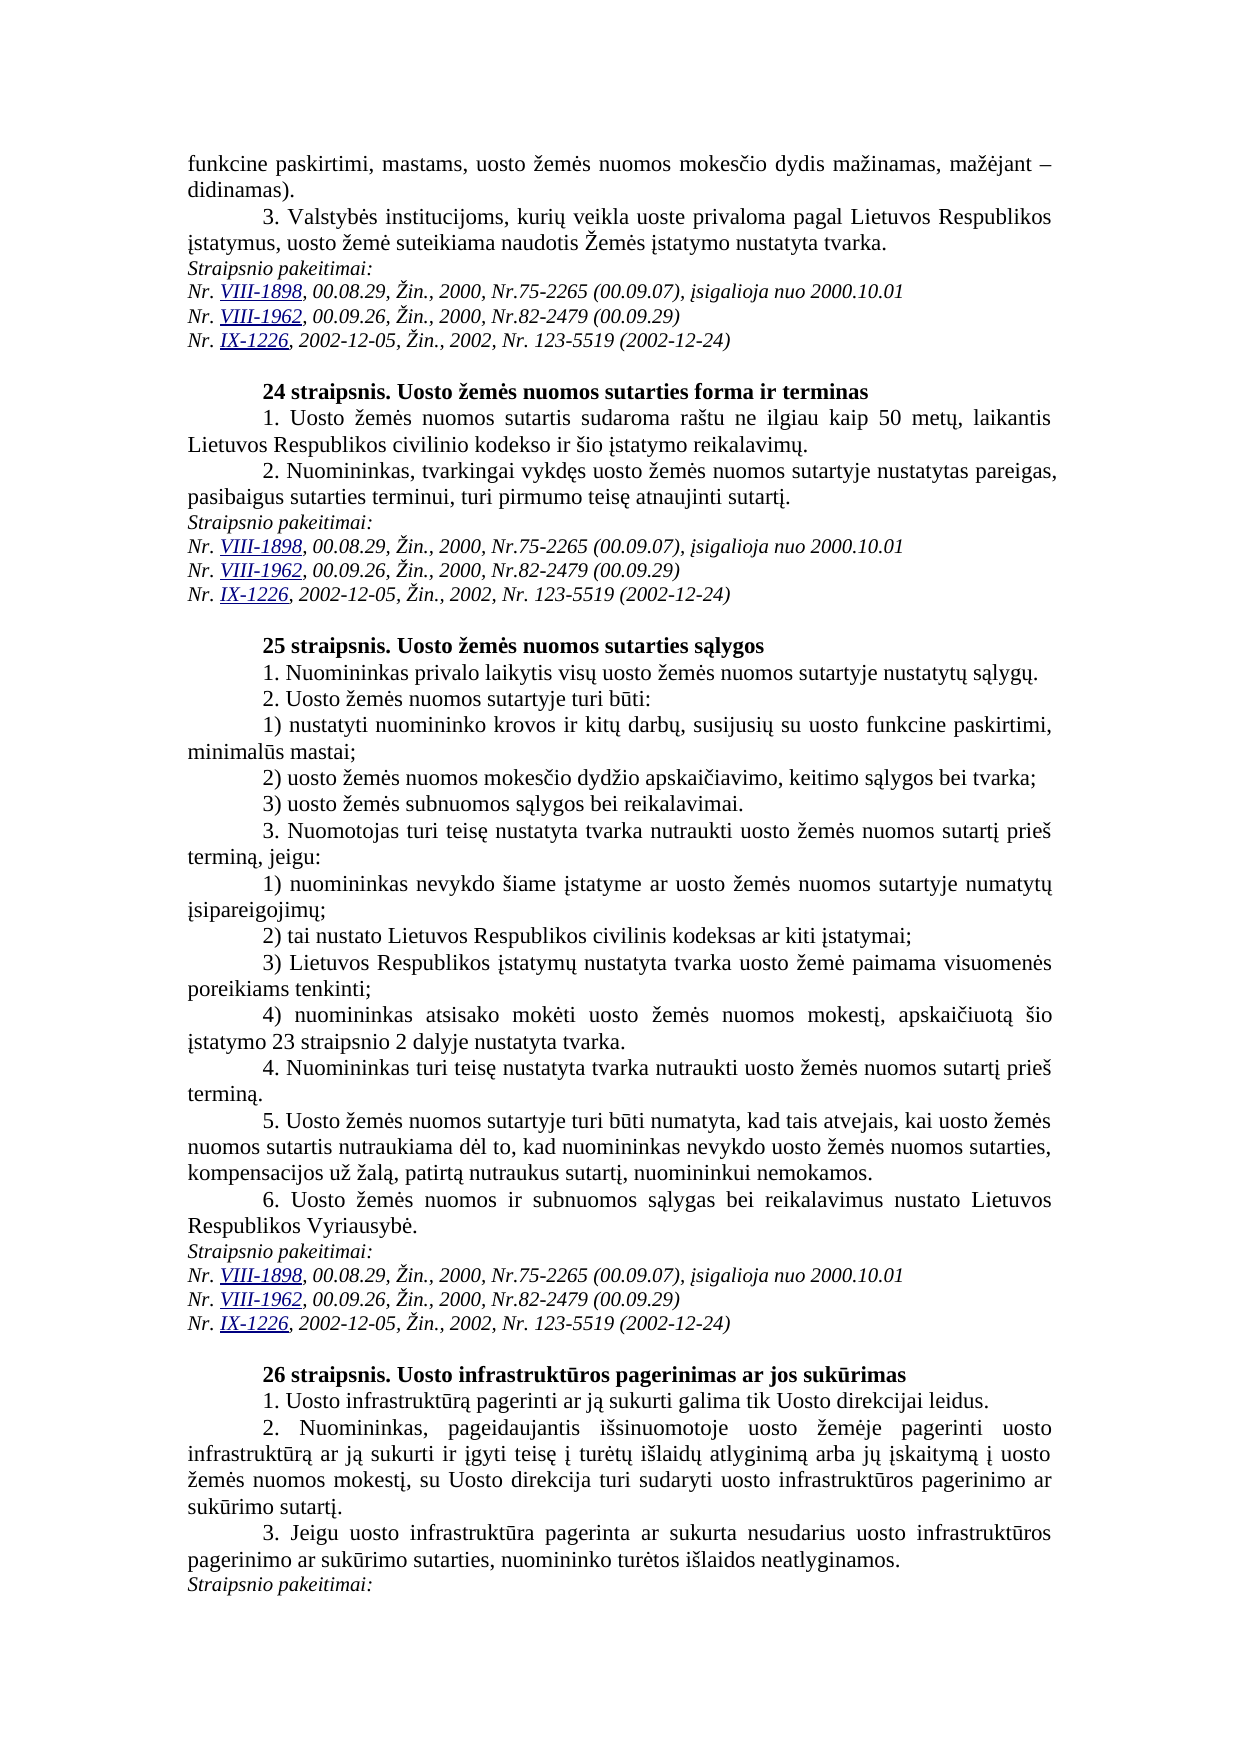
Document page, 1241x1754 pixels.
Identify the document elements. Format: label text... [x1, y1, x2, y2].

text 6. Uosto žemės nuomos ir subnuomos sąlygas bei reikalavimus nustato Lietuvos Respublikos Vyriausybė. [187, 1186, 1053, 1238]
text 4) nuomininkas atsisako mokėti uosto žemės nuomos mokestį, apskaičiuotą šio įstatymo 23 straipsnio 2 dalyje nustatyta tvarka. [187, 1001, 1053, 1054]
text Nr. VIII-1898, 00.08.29, Žin., 2000, Nr.75-2265 (00.09.07), įsigalioja nuo 2000.10.01 [187, 1263, 1059, 1287]
text 3) uosto žemės subnuomos sąlygos bei reikalavimai. [187, 791, 1053, 817]
text Straipsnio pakeitimai: [187, 1238, 1059, 1263]
text Straipsnio pakeitimai: [187, 1572, 1059, 1596]
text 24 straipsnis. Uosto žemės nuomos sutarties forma ir terminas [187, 378, 1059, 404]
text 4. Nuomininkas turi teisę nustatyta tvarka nutraukti uosto žemės nuomos sutartį prieš terminą. [187, 1054, 1053, 1107]
text 1. Nuomininkas privalo laikytis visų uosto žemės nuomos sutartyje nustatytų sąlygų. [187, 659, 1059, 685]
text 25 straipsnis. Uosto žemės nuomos sutarties sąlygos [187, 632, 1059, 659]
text 2. Uosto žemės nuomos sutartyje turi būti: [187, 685, 1053, 711]
text 3. Valstybės institucijoms, kurių veikla uoste privaloma pagal Lietuvos Respublikos įstatymus, uosto žemė suteikiama naudotis Žemės įstatymo nustatyta tvarka. [187, 203, 1053, 255]
text 1. Uosto žemės nuomos sutartis sudaroma raštu ne ilgiau kaip 50 metų, laikantis Lietuvos Respublikos civilinio kodekso ir šio įstatymo reikalavimų. [187, 404, 1053, 457]
text Nr. VIII-1962, 00.09.26, Žin., 2000, Nr.82-2479 (00.09.29) [187, 558, 1059, 582]
text 2. Nuomininkas, pageidaujantis išsinuomotoje uosto žemėje pagerinti uosto infrastruktūrą ar ją sukurti ir įgyti teisę į turėtų išlaidų atlyginimą arba jų įskaitymą į uosto žemės nuomos mokestį, su Uosto direkcija turi sudaryti uosto infrastruktūros pagerinimo ar sukūrimo sutartį. [187, 1414, 1053, 1519]
text 3) Lietuvos Respublikos įstatymų nustatyta tvarka uosto žemė paimama visuomenės poreikiams tenkinti; [187, 949, 1053, 1001]
text 5. Uosto žemės nuomos sutartyje turi būti numatyta, kad tais atvejais, kai uosto žemės nuomos sutartis nutraukiama dėl to, kad nuomininkas nevykdo uosto žemės nuomos sutarties, kompensacijos už žalą, patirtą nutraukus sutartį, nuomininkui nemokamos. [187, 1107, 1053, 1186]
text 2) tai nustato Lietuvos Respublikos civilinis kodeksas ar kiti įstatymai; [187, 922, 1053, 949]
text Nr. IX-1226, 2002-12-05, Žin., 2002, Nr. 123-5519 (2002-12-24) [187, 328, 1059, 352]
text 1) nuomininkas nevykdo šiame įstatyme ar uosto žemės nuomos sutartyje numatytų įsipareigojimų; [187, 869, 1053, 922]
text Nr. VIII-1898, 00.08.29, Žin., 2000, Nr.75-2265 (00.09.07), įsigalioja nuo 2000.10.01 [187, 279, 1059, 303]
text 3. Nuomotojas turi teisę nustatyta tvarka nutraukti uosto žemės nuomos sutartį prieš terminą, jeigu: [187, 817, 1053, 869]
text 1. Uosto infrastruktūrą pagerinti ar ją sukurti galima tik Uosto direkcijai leidus. [187, 1387, 1053, 1414]
text Straipsnio pakeitimai: [187, 255, 1059, 279]
text 2. Nuomininkas, tvarkingai vykdęs uosto žemės nuomos sutartyje nustatytas pareigas, pasibaigus sutarties terminui, turi pirmumo teisę atnaujinti sutartį. [187, 457, 1059, 510]
text Nr. IX-1226, 2002-12-05, Žin., 2002, Nr. 123-5519 (2002-12-24) [187, 582, 1059, 606]
text Nr. IX-1226, 2002-12-05, Žin., 2002, Nr. 123-5519 (2002-12-24) [187, 1311, 1059, 1335]
text Nr. VIII-1962, 00.09.26, Žin., 2000, Nr.82-2479 (00.09.29) [187, 303, 1059, 328]
text 3. Jeigu uosto infrastruktūra pagerinta ar sukurta nesudarius uosto infrastruktūros pagerinimo ar sukūrimo sutarties, nuomininko turėtos išlaidos neatlyginamos. [187, 1519, 1053, 1572]
text Nr. VIII-1898, 00.08.29, Žin., 2000, Nr.75-2265 (00.09.07), įsigalioja nuo 2000.10.01 [187, 534, 1059, 558]
text 1) nustatyti nuomininko krovos ir kitų darbų, susijusių su uosto funkcine paskirtimi, minimalūs mastai; [187, 711, 1053, 764]
text 2) uosto žemės nuomos mokesčio dydžio apskaičiavimo, keitimo sąlygos bei tvarka; [187, 764, 1053, 791]
text 26 straipsnis. Uosto infrastruktūros pagerinimas ar jos sukūrimas [187, 1361, 1053, 1387]
text funkcine paskirtimi, mastams, uosto žemės nuomos mokesčio dydis mažinamas, mažėjant – didinamas). [187, 150, 1053, 203]
text Nr. VIII-1962, 00.09.26, Žin., 2000, Nr.82-2479 (00.09.29) [187, 1287, 1059, 1311]
text Straipsnio pakeitimai: [187, 510, 1059, 534]
